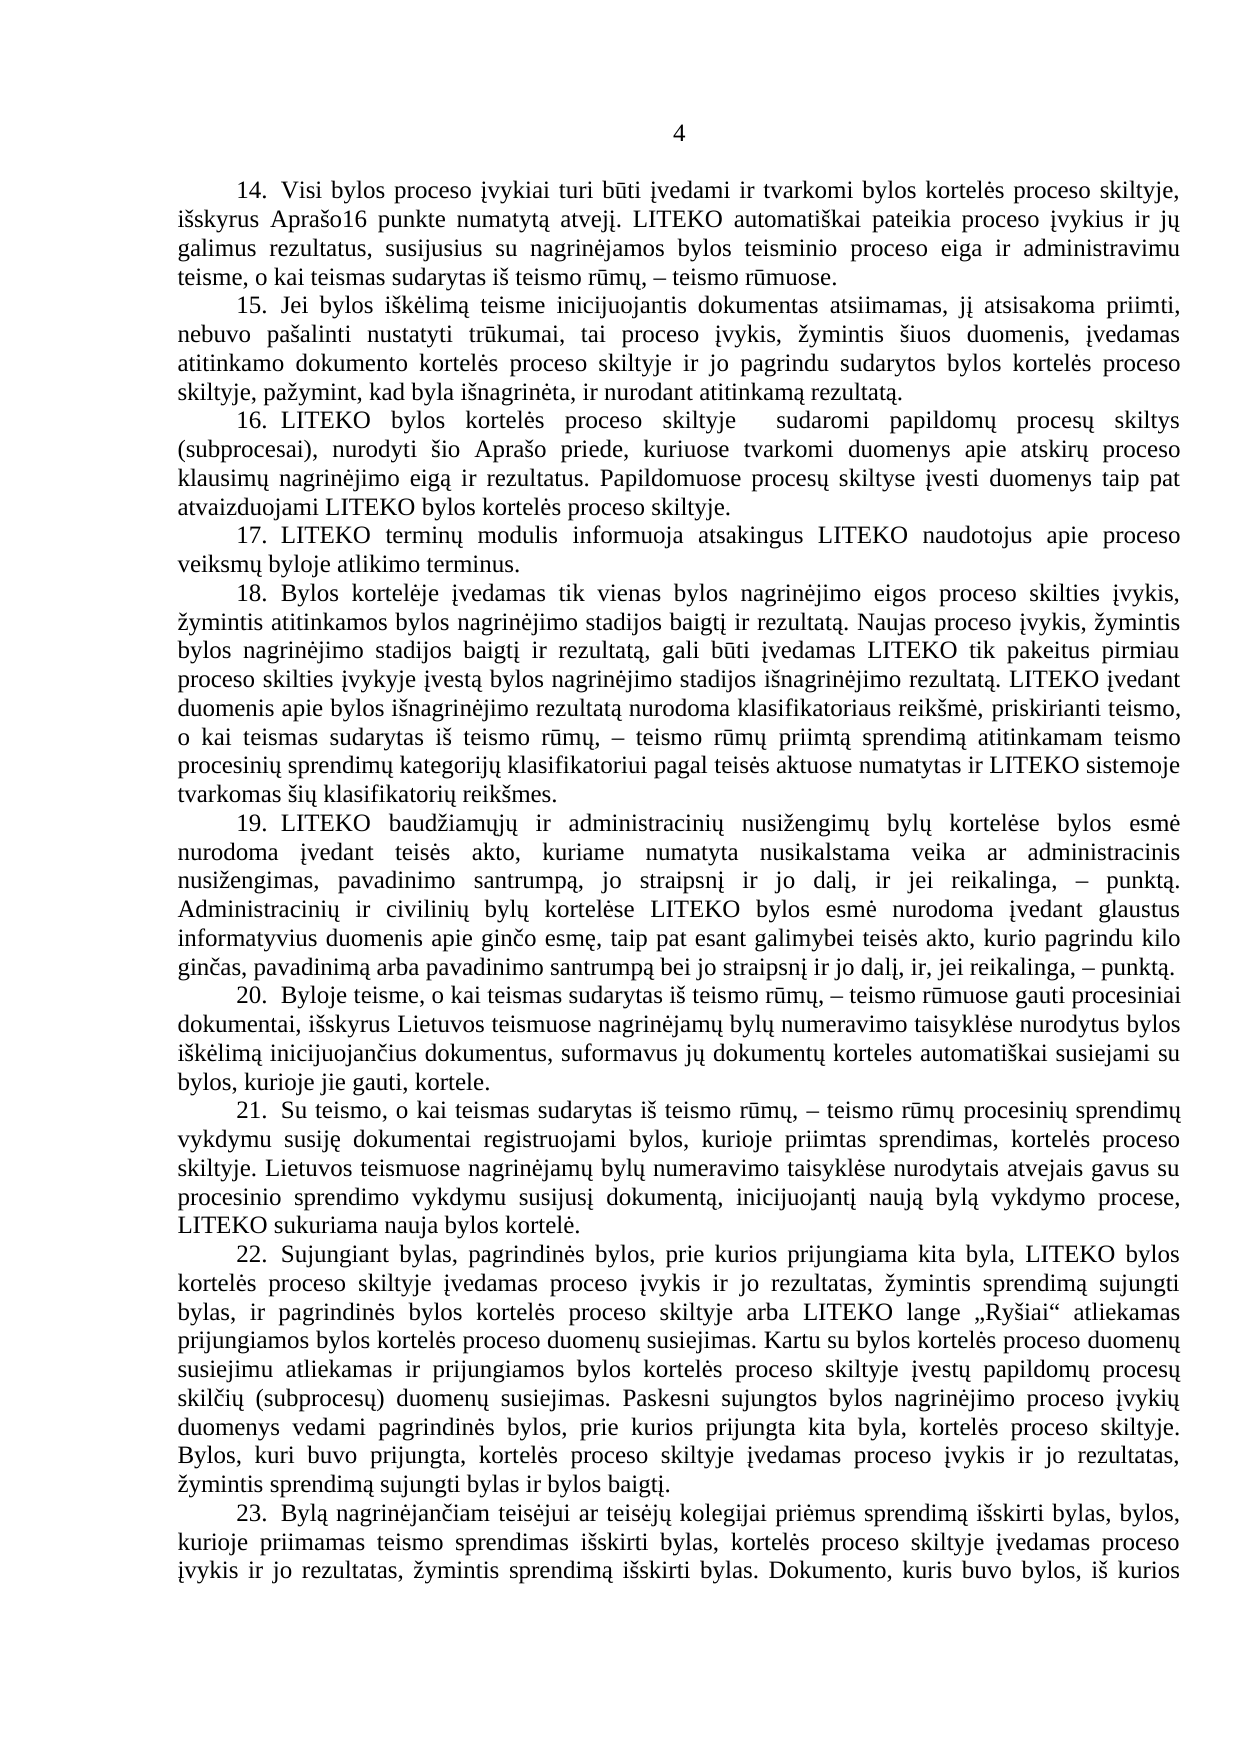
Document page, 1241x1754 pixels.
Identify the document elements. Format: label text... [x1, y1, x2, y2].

text 19. LITEKO baudžiamųjų ir administracinių nusižengimų bylų kortelėse bylos esmė nurodoma įvedant teisės akto, kuriame numatyta nusikalstama veika ar administracinis nusižengimas, pavadinimo santrumpą, jo straipsnį ir jo dalį, ir jei reikalinga, – punktą. Administracinių ir civilinių bylų kortelėse LITEKO bylos esmė nurodoma įvedant glaustus informatyvius duomenis apie ginčo esmę, taip pat esant galimybei teisės akto, kurio pagrindu kilo ginčas, pavadinimą arba pavadinimo santrumpą bei jo straipsnį ir jo dalį, ir, jei reikalinga, – punktą. [177, 808, 1181, 981]
text 15. Jei bylos iškėlimą teisme inicijuojantis dokumentas atsiimamas, jį atsisakoma priimti, nebuvo pašalinti nustatyti trūkumai, tai proceso įvykis, žymintis šiuos duomenis, įvedamas atitinkamo dokumento kortelės proceso skiltyje ir jo pagrindu sudarytos bylos kortelės proceso skiltyje, pažymint, kad byla išnagrinėta, ir nurodant atitinkamą rezultatą. [177, 291, 1181, 406]
text 16. LITEKO bylos kortelės proceso skiltyje sudaromi papildomų procesų skiltys (subprocesai), nurodyti šio Aprašo priede, kuriuose tvarkomi duomenys apie atskirų proceso klausimų nagrinėjimo eigą ir rezultatus. Papildomuose procesų skiltyse įvesti duomenys taip pat atvaizduojami LITEKO bylos kortelės proceso skiltyje. [177, 406, 1181, 521]
text 23. Bylą nagrinėjančiam teisėjui ar teisėjų kolegijai priėmus sprendimą išskirti bylas, bylos, kurioje priimamas teismo sprendimas išskirti bylas, kortelės proceso skiltyje įvedamas proceso įvykis ir jo rezultatas, žymintis sprendimą išskirti bylas. Dokumento, kuris buvo bylos, iš kurios [177, 1498, 1181, 1584]
text 20. Byloje teisme, o kai teismas sudarytas iš teismo rūmų, – teismo rūmuose gauti procesiniai dokumentai, išskyrus Lietuvos teismuose nagrinėjamų bylų numeravimo taisyklėse nurodytus bylos iškėlimą inicijuojančius dokumentus, suformavus jų dokumentų korteles automatiškai susiejami su bylos, kurioje jie gauti, kortele. [177, 981, 1181, 1096]
text 22. Sujungiant bylas, pagrindinės bylos, prie kurios prijungiama kita byla, LITEKO bylos kortelės proceso skiltyje įvedamas proceso įvykis ir jo rezultatas, žymintis sprendimą sujungti bylas, ir pagrindinės bylos kortelės proceso skiltyje arba LITEKO lange „Ryšiai“ atliekamas prijungiamos bylos kortelės proceso duomenų susiejimas. Kartu su bylos kortelės proceso duomenų susiejimu atliekamas ir prijungiamos bylos kortelės proceso skiltyje įvestų papildomų procesų skilčių (subprocesų) duomenų susiejimas. Paskesni sujungtos bylos nagrinėjimo proceso įvykių duomenys vedami pagrindinės bylos, prie kurios prijungta kita byla, kortelės proceso skiltyje. Bylos, kuri buvo prijungta, kortelės proceso skiltyje įvedamas proceso įvykis ir jo rezultatas, žymintis sprendimą sujungti bylas ir bylos baigtį. [177, 1239, 1181, 1498]
text 17. LITEKO terminų modulis informuoja atsakingus LITEKO naudotojus apie proceso veiksmų byloje atlikimo terminus. [177, 521, 1181, 578]
text 21. Su teismo, o kai teismas sudarytas iš teismo rūmų, – teismo rūmų procesinių sprendimų vykdymu susiję dokumentai registruojami bylos, kurioje priimtas sprendimas, kortelės proceso skiltyje. Lietuvos teismuose nagrinėjamų bylų numeravimo taisyklėse nurodytais atvejais gavus su procesinio sprendimo vykdymu susijusį dokumentą, inicijuojantį naują bylą vykdymo procese, LITEKO sukuriama nauja bylos kortelė. [177, 1096, 1181, 1239]
text 18. Bylos kortelėje įvedamas tik vienas bylos nagrinėjimo eigos proceso skilties įvykis, žymintis atitinkamos bylos nagrinėjimo stadijos baigtį ir rezultatą. Naujas proceso įvykis, žymintis bylos nagrinėjimo stadijos baigtį ir rezultatą, gali būti įvedamas LITEKO tik pakeitus pirmiau proceso skilties įvykyje įvestą bylos nagrinėjimo stadijos išnagrinėjimo rezultatą. LITEKO įvedant duomenis apie bylos išnagrinėjimo rezultatą nurodoma klasifikatoriaus reikšmė, priskirianti teismo, o kai teismas sudarytas iš teismo rūmų, – teismo rūmų priimtą sprendimą atitinkamam teismo procesinių sprendimų kategorijų klasifikatoriui pagal teisės aktuose numatytas ir LITEKO sistemoje tvarkomas šių klasifikatorių reikšmes. [177, 578, 1181, 808]
text 14. Visi bylos proceso įvykiai turi būti įvedami ir tvarkomi bylos kortelės proceso skiltyje, išskyrus Aprašo16 punkte numatytą atvejį. LITEKO automatiškai pateikia proceso įvykius ir jų galimus rezultatus, susijusius su nagrinėjamos bylos teisminio proceso eiga ir administravimu teisme, o kai teismas sudarytas iš teismo rūmų, – teismo rūmuose. [177, 176, 1181, 291]
